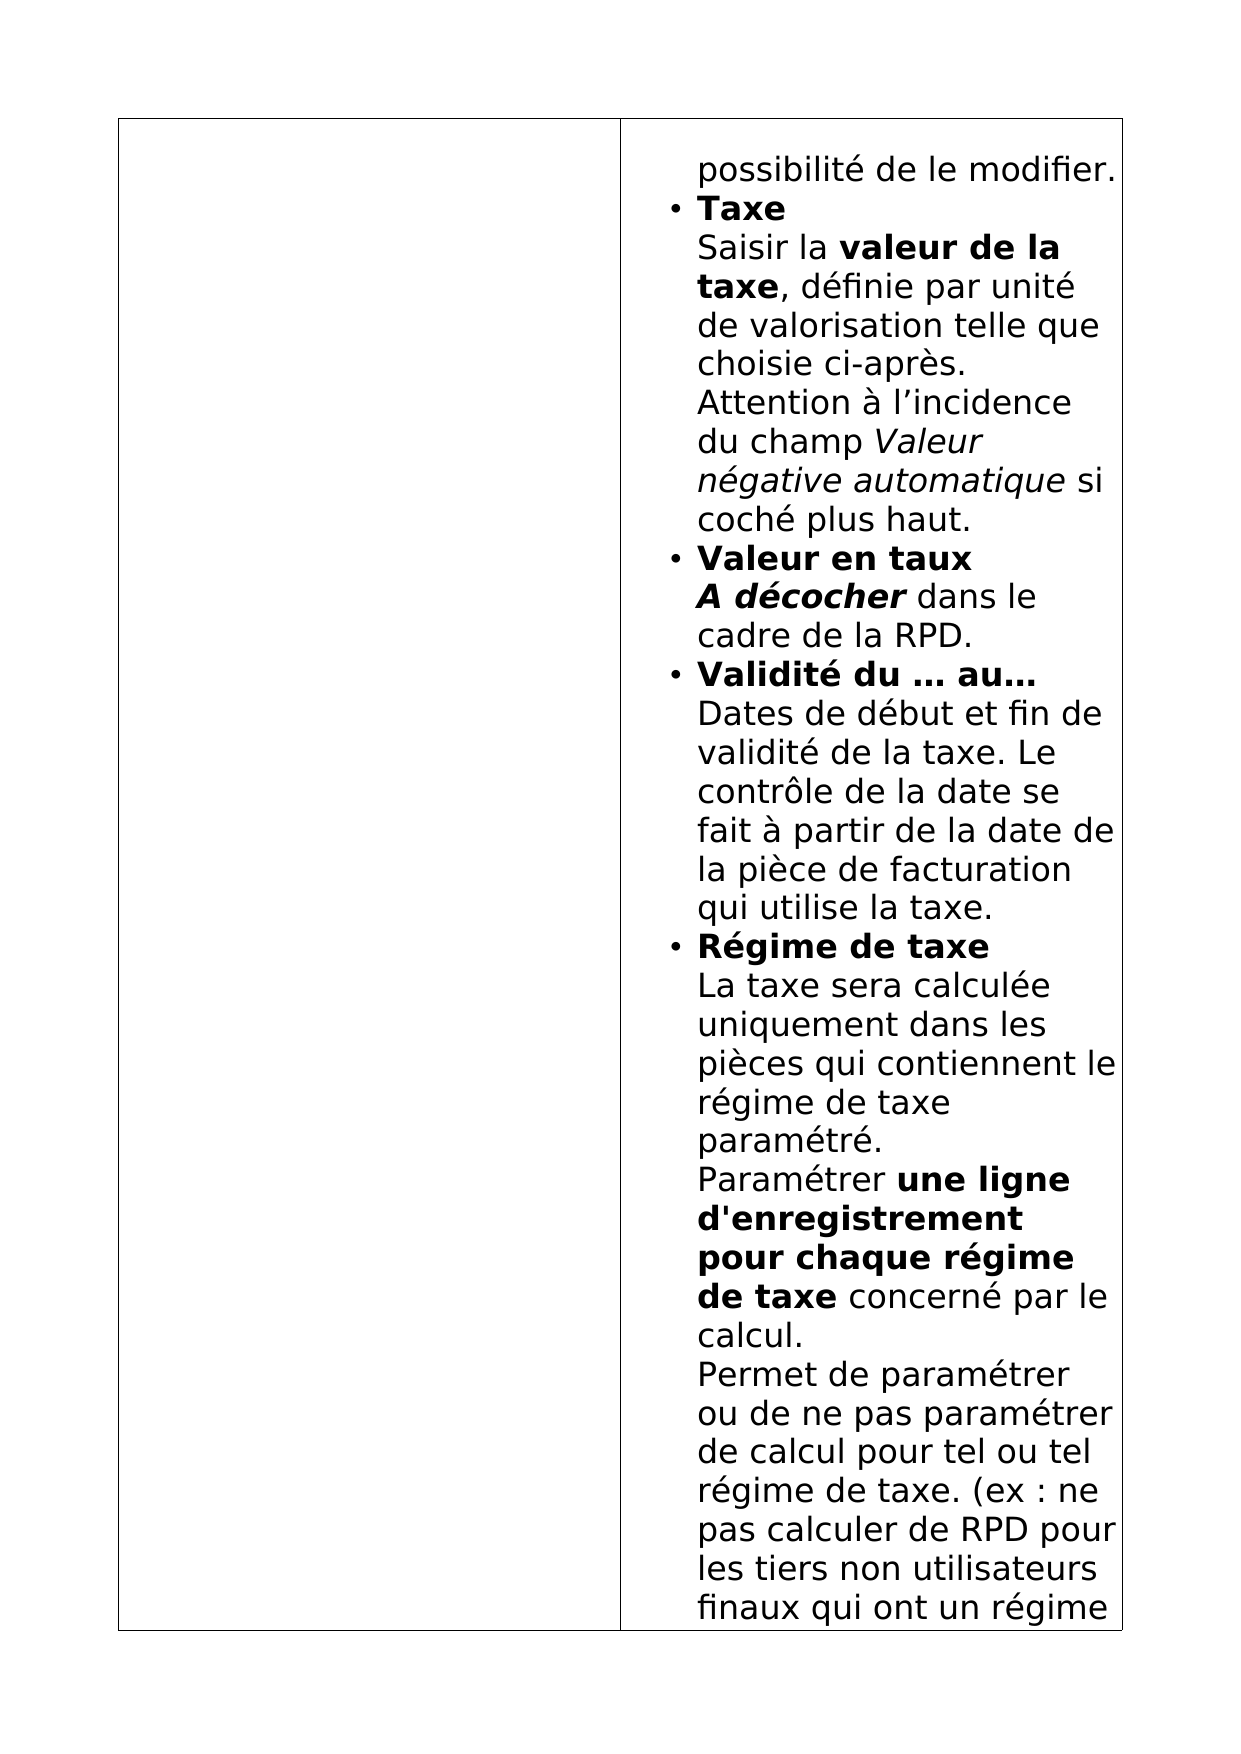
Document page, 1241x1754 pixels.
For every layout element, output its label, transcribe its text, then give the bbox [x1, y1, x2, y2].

table_header [119, 119, 620, 1630]
table_header possibilité de le modifier. Taxe Saisir la valeur de la taxe, définie par unité de valorisation telle que choisie ci-après. Attention à l’incidence du champ Valeur négative automatique si coché plus haut. Valeur en taux A décocher dans le cadre de la RPD. Validité du … au… Dates de début et fin de validité de la taxe. Le contrôle de la date se fait à partir de la date de la pièce de facturation qui utilise la taxe. Régime de taxe La taxe sera calculée uniquement dans les pièces qui contiennent le régime de taxe paramétré. Paramétrer une ligne d'enregistrement pour chaque régime de taxe concerné par le calcul. Permet de paramétrer ou de ne pas paramétrer de calcul pour tel ou tel régime de taxe. (ex : ne pas calculer de RPD pour les tiers non utilisateurs finaux qui ont un régime [621, 119, 1122, 1630]
